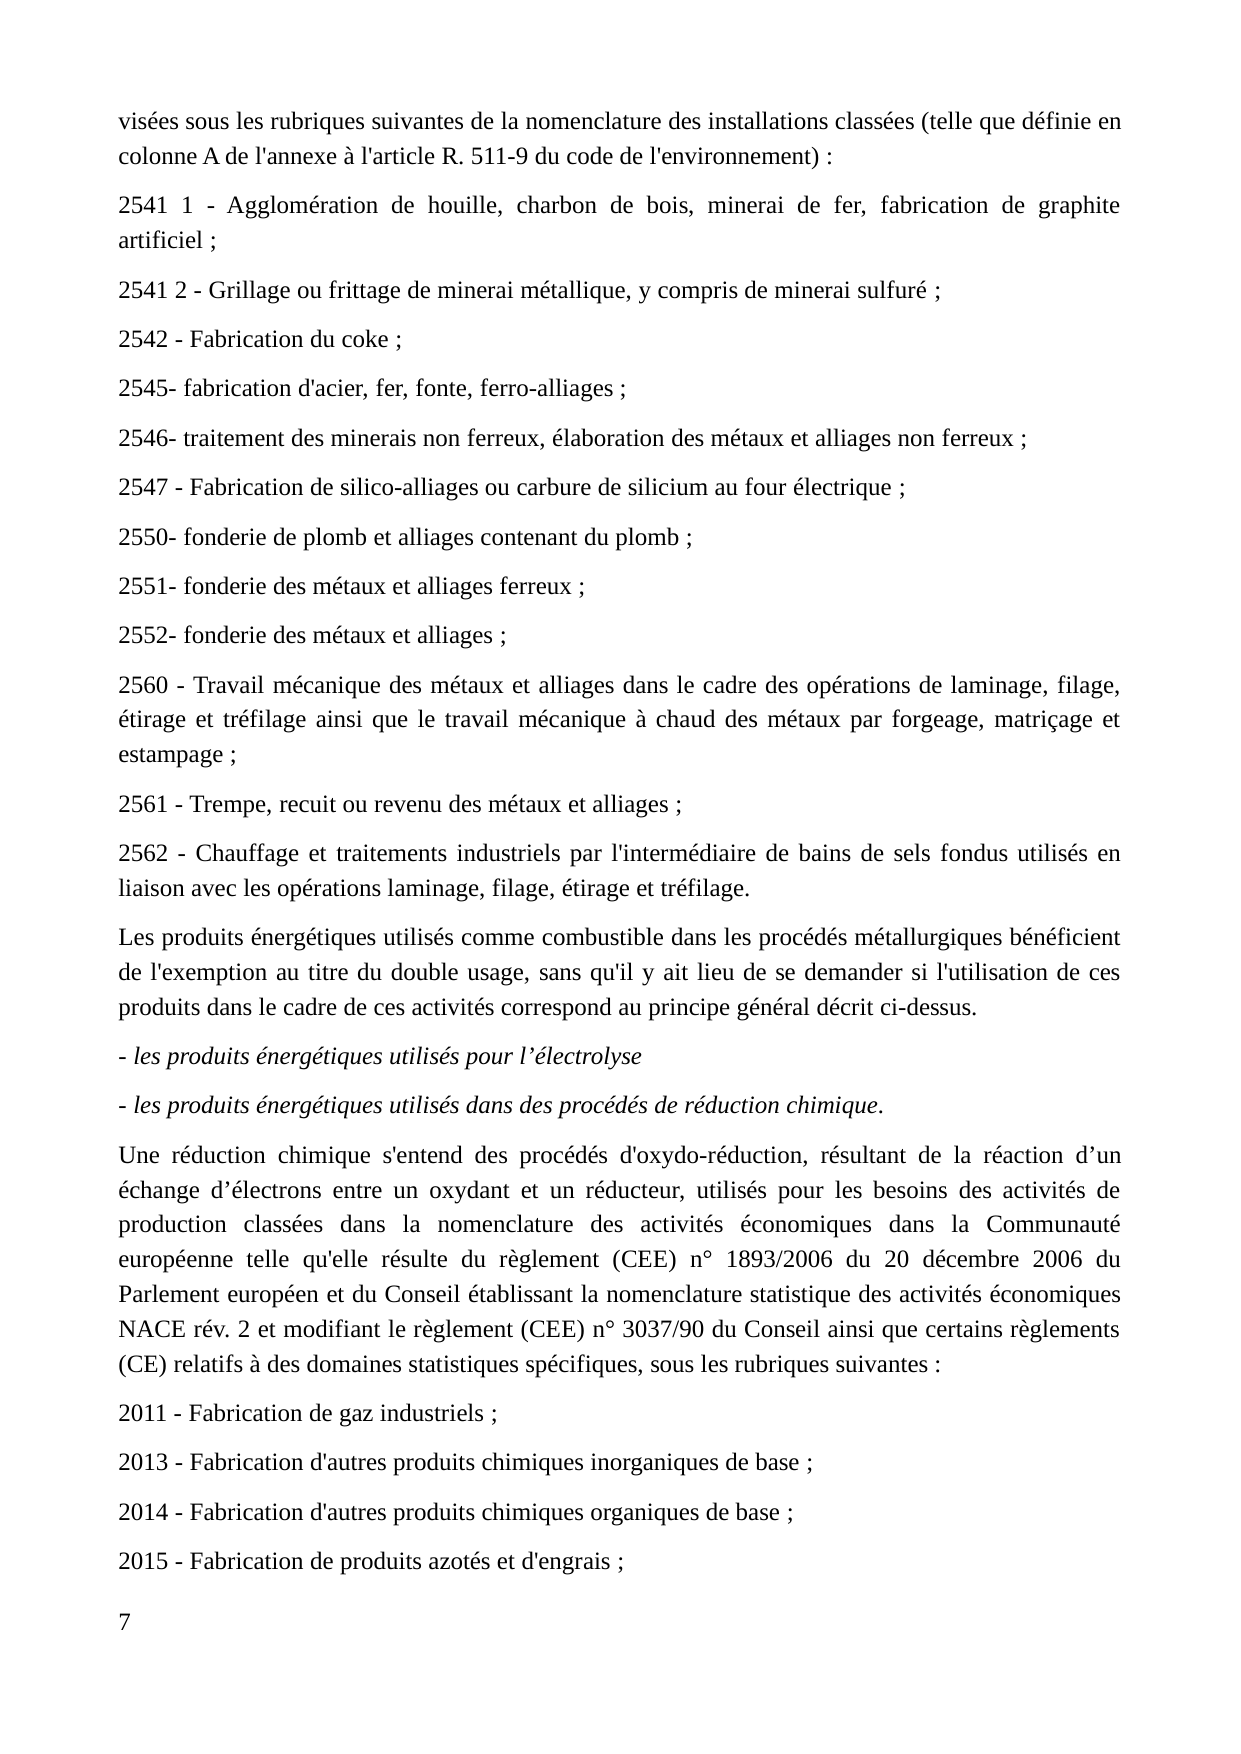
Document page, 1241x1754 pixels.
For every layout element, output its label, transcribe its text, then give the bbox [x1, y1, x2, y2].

text - les produits énergétiques utilisés pour l’électrolyse [118, 1041, 1122, 1070]
text 2550- fonderie de plomb et alliages contenant du plomb ; [118, 521, 1122, 551]
text 2011 - Fabrication de gaz industriels ; [118, 1398, 1122, 1427]
text 2542 - Fabrication du coke ; [118, 324, 1122, 353]
text 2552- fonderie des métaux et alliages ; [118, 620, 1122, 649]
text 2562 - Chauffage et traitements industriels par l'intermédiaire de bains de sels fondus utilisés en liaison avec les opérations laminage, filage, étirage et tréfilage. [118, 838, 1122, 902]
text 2560 - Travail mécanique des métaux et alliages dans le cadre des opérations de laminage, filage, étirage et tréfilage ainsi que le travail mécanique à chaud des métaux par forgeage, matriçage et estampage ; [118, 669, 1122, 768]
text 2541 1 - Agglomération de houille, charbon de bois, minerai de fer, fabrication de graphite artificiel ; [118, 190, 1122, 254]
text 2541 2 - Grillage ou frittage de minerai métallique, y compris de minerai sulfuré ; [118, 274, 1122, 304]
text Une réduction chimique s'entend des procédés d'oxydo-réduction, résultant de la réaction d’un échange d’électrons entre un oxydant et un réducteur, utilisés pour les besoins des activités de production classées dans la nomenclature des activités économiques dans la Communauté européenne telle qu'elle résulte du règlement (CEE) n° 1893/2006 du 20 décembre 2006 du Parlement européen et du Conseil établissant la nomenclature statistique des activités économiques NACE rév. 2 et modifiant le règlement (CEE) n° 3037/90 du Conseil ainsi que certains règlements (CE) relatifs à des domaines statistiques spécifiques, sous les rubriques suivantes : [118, 1140, 1122, 1378]
text 2551- fonderie des métaux et alliages ferreux ; [118, 571, 1122, 600]
text 2546- traitement des minerais non ferreux, élaboration des métaux et alliages non ferreux ; [118, 423, 1122, 452]
text 2014 - Fabrication d'autres produits chimiques organiques de base ; [118, 1497, 1122, 1526]
text 2547 - Fabrication de silico-alliages ou carbure de silicium au four électrique ; [118, 472, 1122, 501]
text 2561 - Trempe, recuit ou revenu des métaux et alliages ; [118, 788, 1122, 818]
text 2015 - Fabrication de produits azotés et d'engrais ; [118, 1546, 1122, 1575]
text 2013 - Fabrication d'autres produits chimiques inorganiques de base ; [118, 1447, 1122, 1476]
